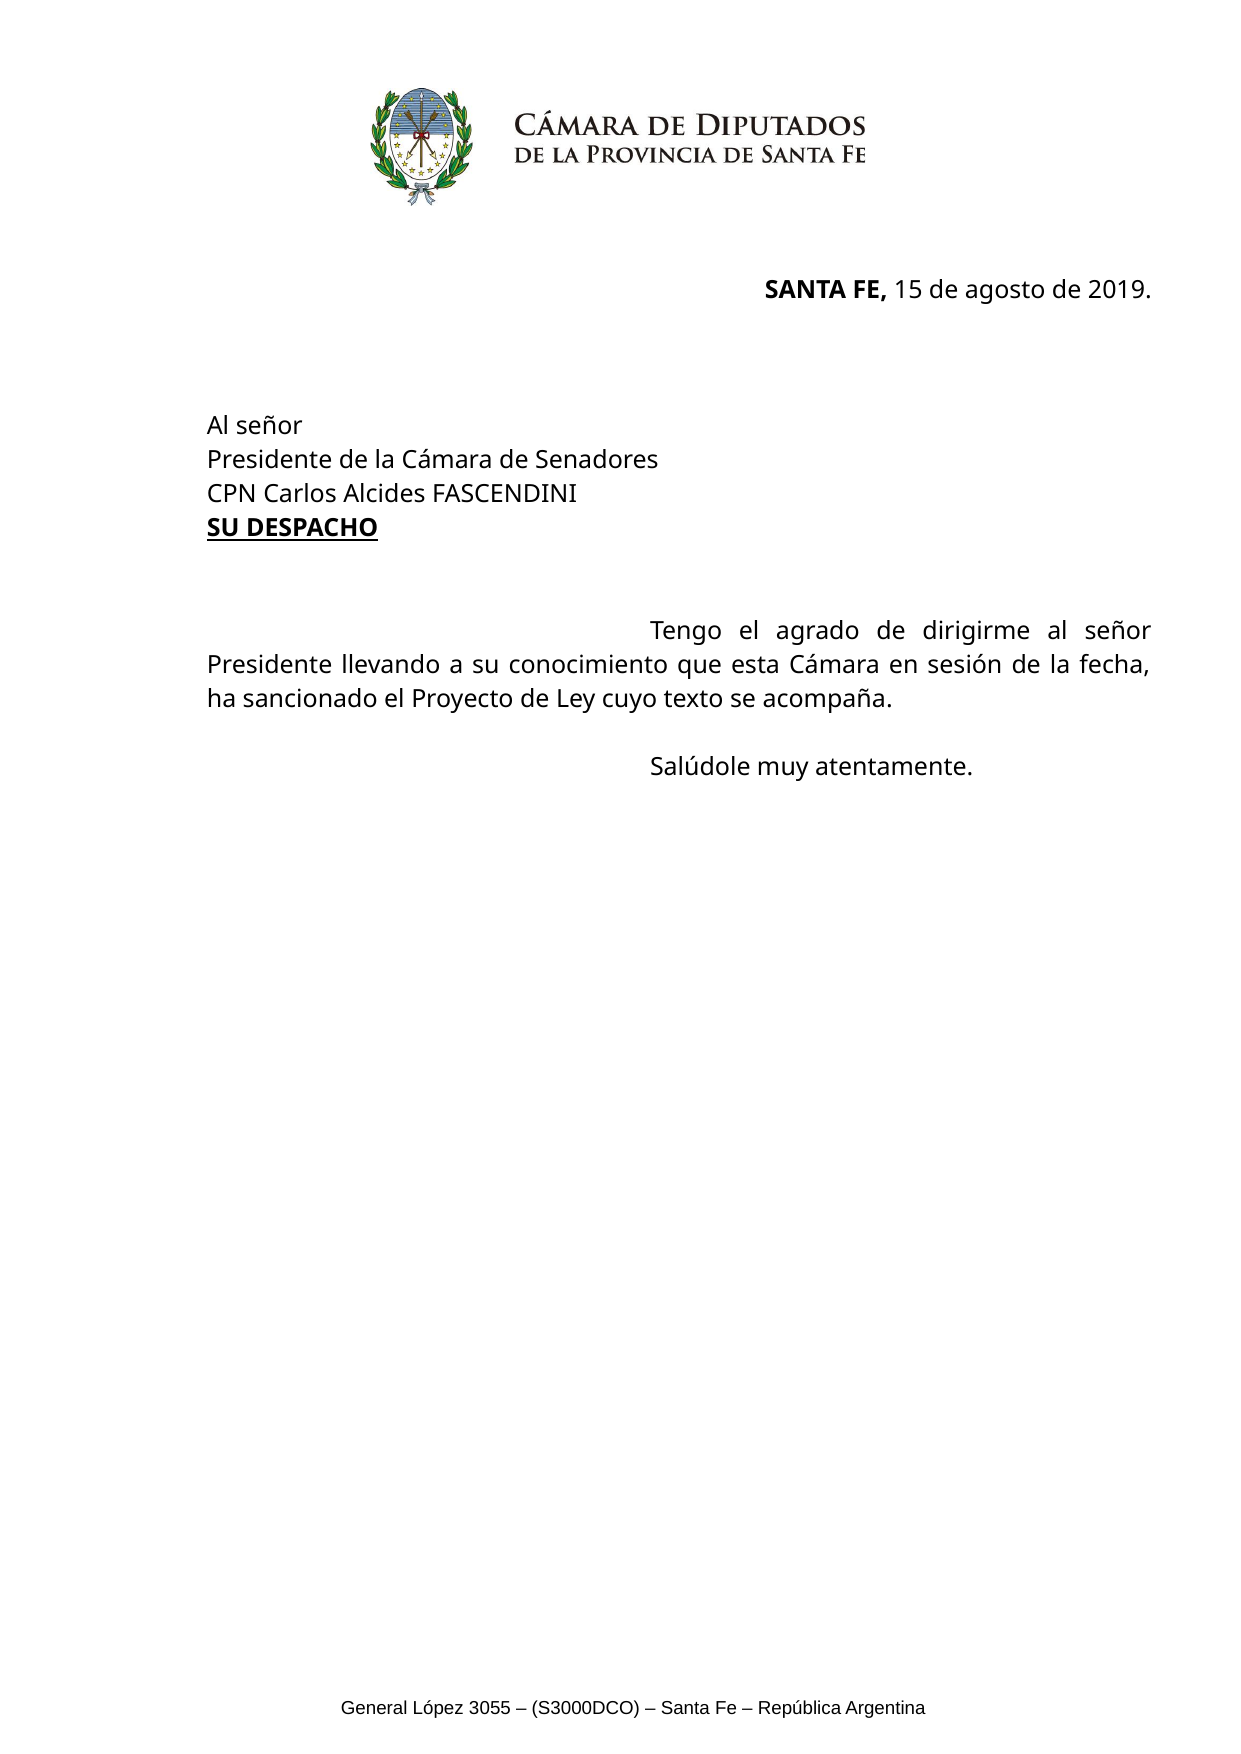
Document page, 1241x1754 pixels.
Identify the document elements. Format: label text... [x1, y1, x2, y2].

picture [370, 88, 866, 210]
text Salúdole muy atentamente. [207, 748, 1152, 783]
text SANTA FE, 15 de agosto de 2019. [207, 272, 1152, 306]
text SU DESPACHO [207, 510, 1152, 544]
text CPN Carlos Alcides FASCENDINI [207, 476, 1152, 510]
text Al señor [207, 408, 1152, 442]
text Tengo el agrado de dirigirme al señor Presidente llevando a su conocimiento que esta Cámara en sesión de la fecha, ha sancionado el Proyecto de Ley cuyo texto se acompaña. [207, 612, 1152, 714]
text Presidente de la Cámara de Senadores [207, 442, 1152, 476]
